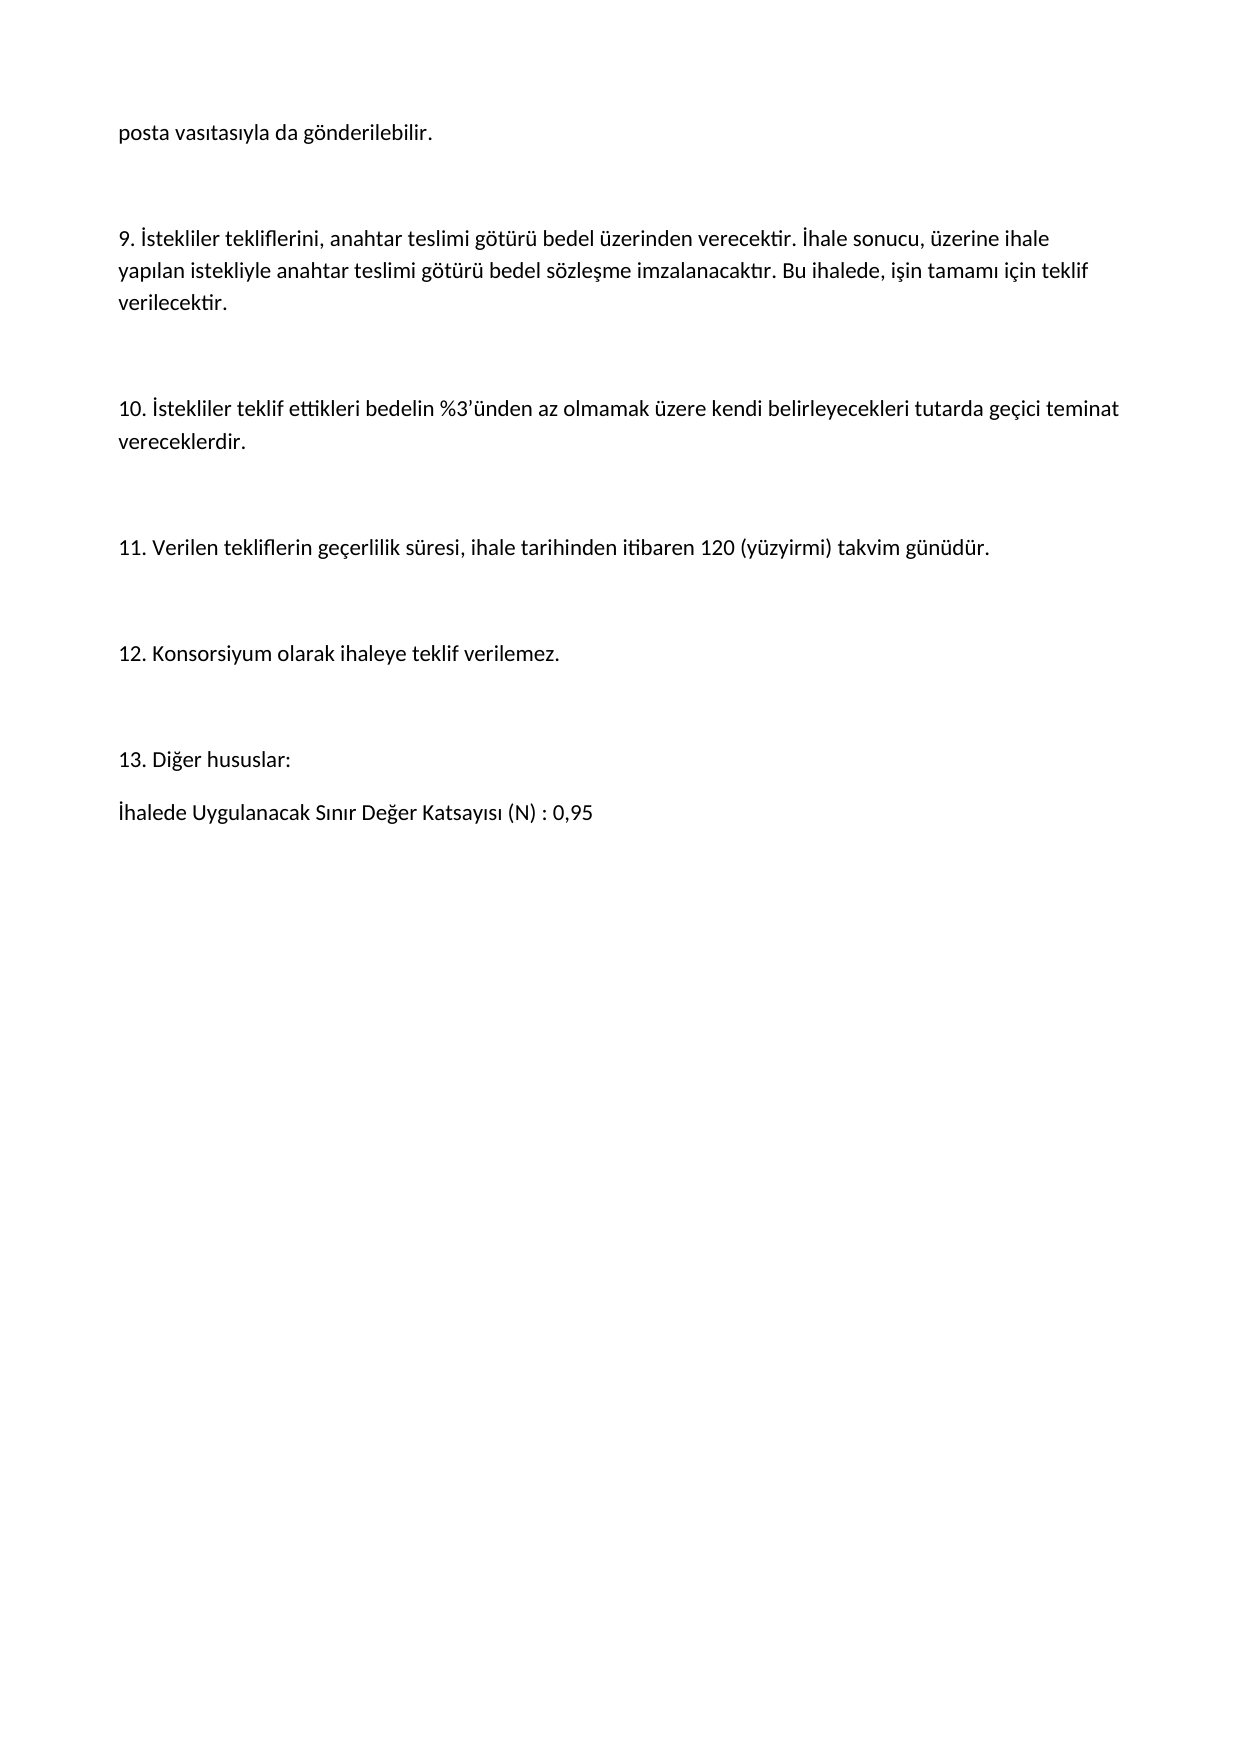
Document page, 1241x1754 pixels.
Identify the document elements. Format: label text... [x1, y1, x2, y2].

text 12. Konsorsiyum olarak ihaleye teklif verilemez. [118, 639, 1122, 667]
text 10. İstekliler teklif ettikleri bedelin %3’ünden az olmamak üzere kendi belirleyecekleri tutarda geçici teminat vereceklerdir. [118, 394, 1122, 455]
text 13. Diğer hususlar: [118, 745, 1122, 773]
text 11. Verilen tekliflerin geçerlilik süresi, ihale tarihinden itibaren 120 (yüzyirmi) takvim günüdür. [118, 533, 1122, 561]
text 9. İstekliler tekliflerini, anahtar teslimi götürü bedel üzerinden verecektir. İhale sonucu, üzerine ihale yapılan istekliyle anahtar teslimi götürü bedel sözleşme imzalanacaktır. Bu ihalede, işin tamamı için teklif verilecektir. [118, 224, 1122, 317]
text İhalede Uygulanacak Sınır Değer Katsayısı (N) : 0,95 [118, 798, 1122, 826]
text posta vasıtasıyla da gönderilebilir. [118, 118, 1122, 146]
